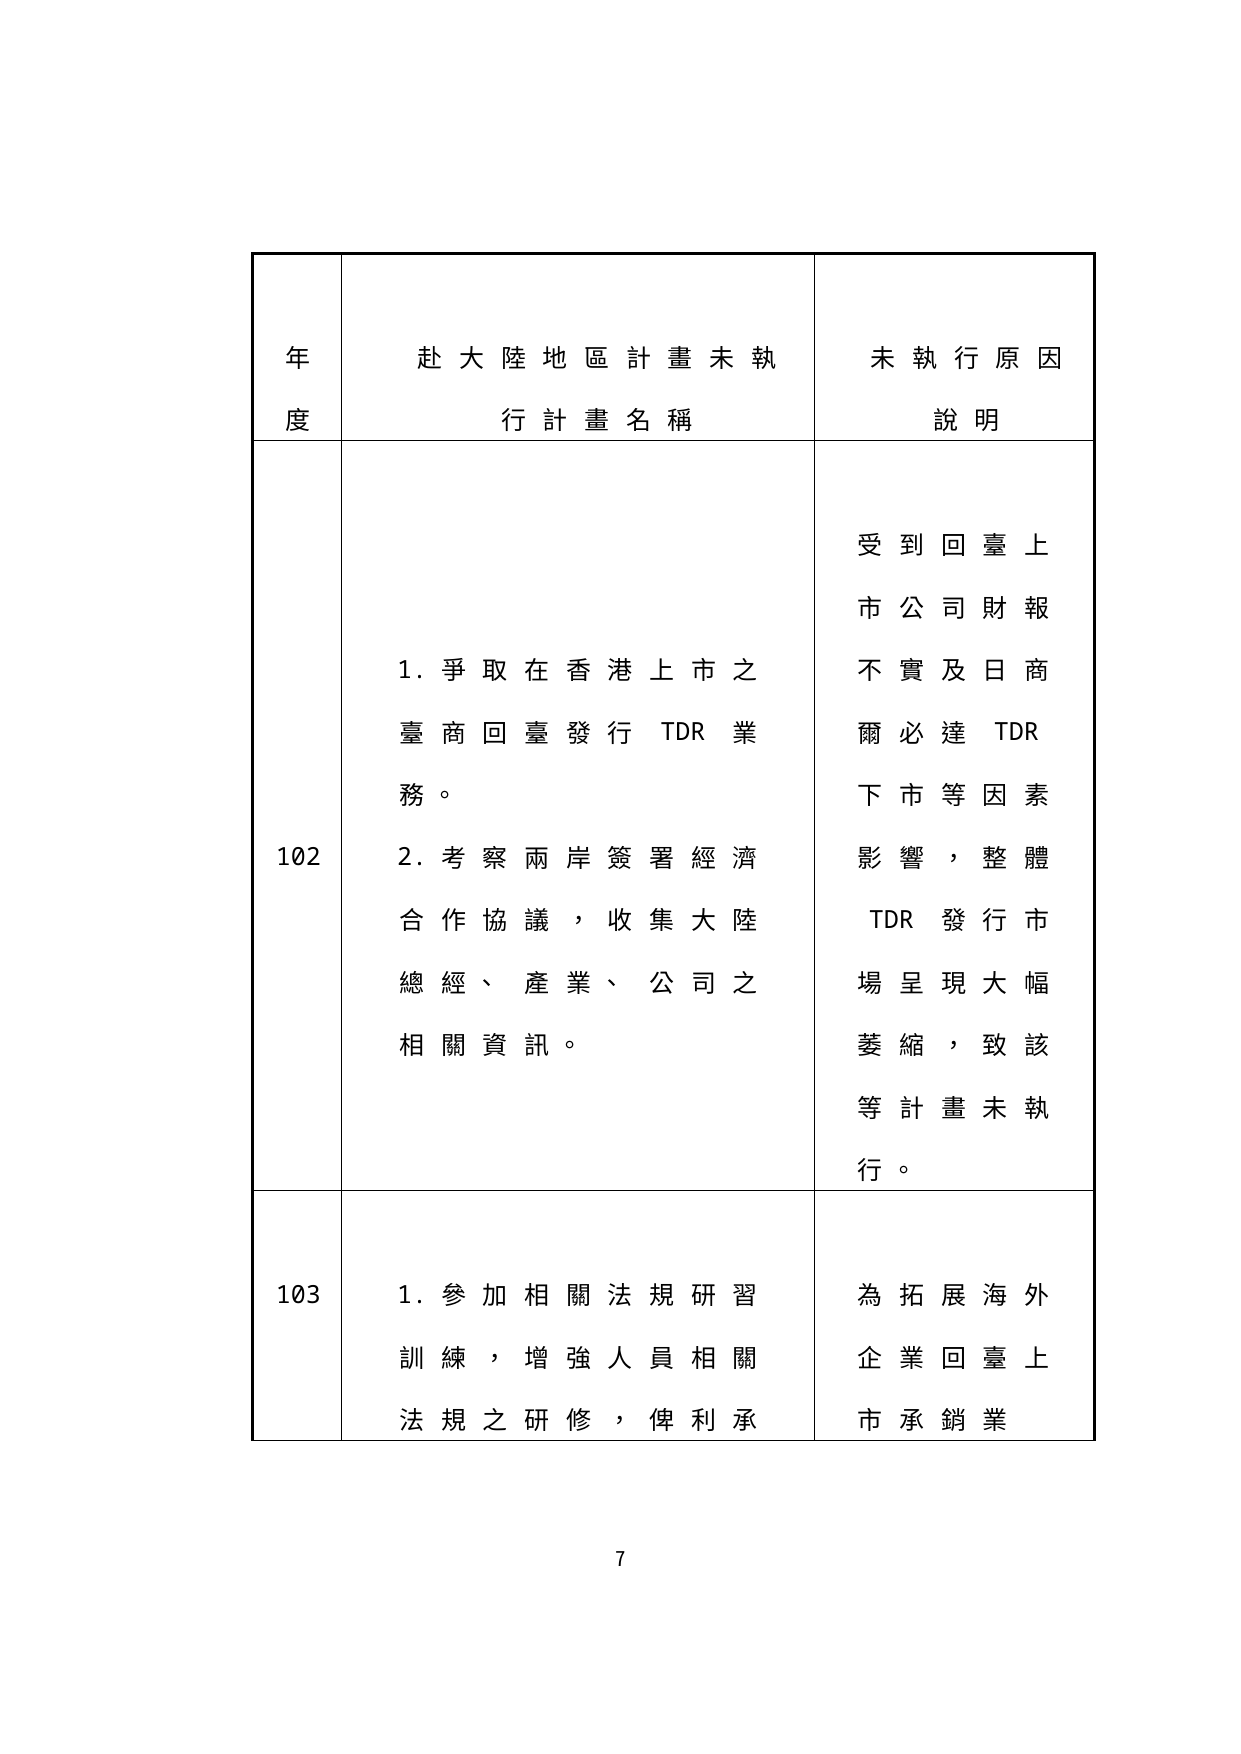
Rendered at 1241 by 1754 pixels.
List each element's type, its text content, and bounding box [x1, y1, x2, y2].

table_cell 102 [254, 441, 341, 1189]
table_cell 1.爭取在香港上市之臺商回臺發行TDR業務。 2.考察兩岸簽署經濟合作協議，收集大陸總經、產業、公司之相關資訊。 [342, 441, 814, 1189]
table_header 未執行原因說明 [815, 255, 1093, 439]
table_cell 103 [254, 1191, 341, 1439]
table_cell 受到回臺上市公司財報不實及日商爾必達TDR下市等因素影響，整體TDR發行市場呈現大幅萎縮，致該等計畫未執行。 [815, 441, 1093, 1189]
table_cell 1.參加相關法規研習訓練，增強人員相關法規之研修，俾利承 [342, 1191, 814, 1439]
table_cell 為拓展海外企業回臺上市承銷業 [815, 1191, 1093, 1439]
table_header 赴大陸地區計畫未執行計畫名稱 [342, 255, 814, 439]
table_header 年度 [254, 255, 341, 439]
